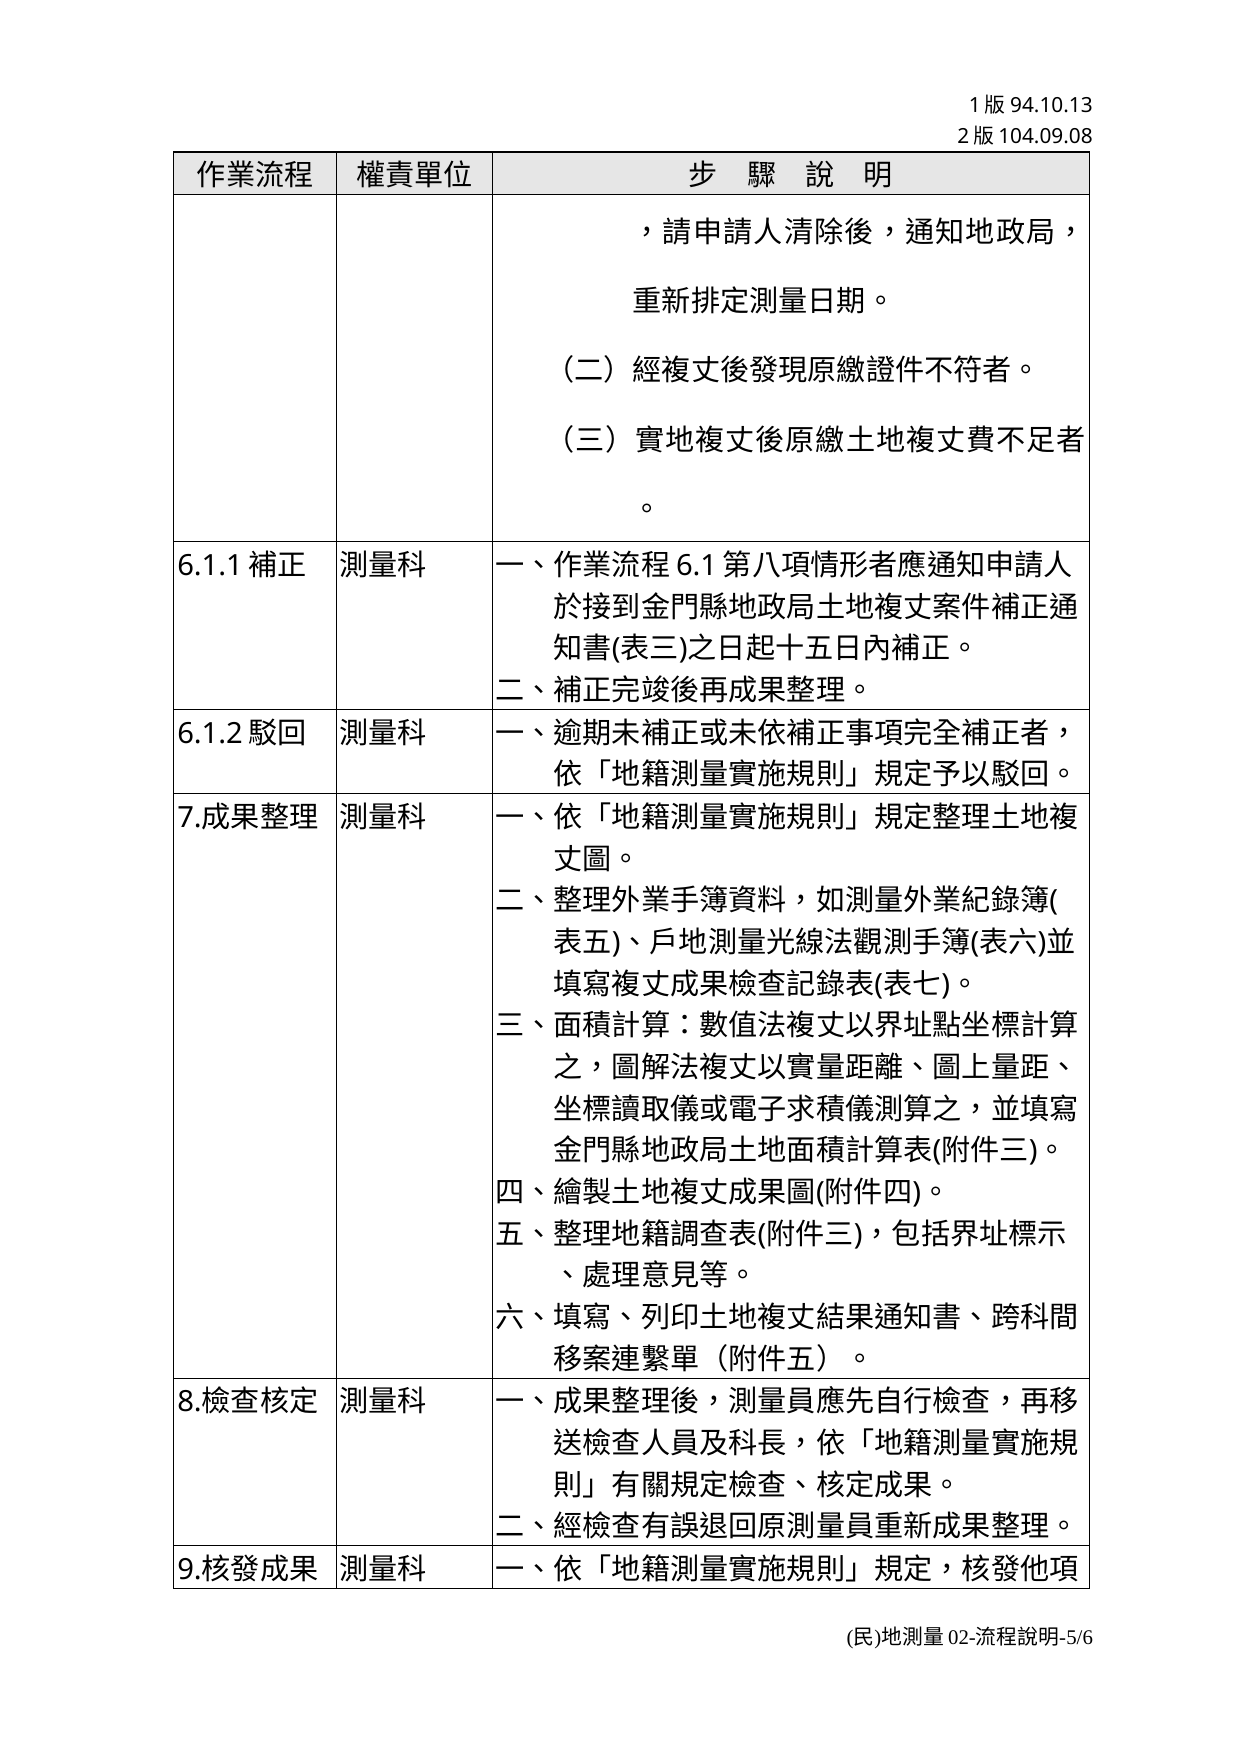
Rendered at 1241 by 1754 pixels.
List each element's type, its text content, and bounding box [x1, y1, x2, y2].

table_cell [337, 195, 492, 541]
table_cell 7.成果整理 [174, 794, 336, 1377]
table_cell 測量科 [337, 542, 492, 709]
table_cell 一、作業流程6.1第八項情形者應通知申請人於接到金門縣地政局土地複丈案件補正通知書(表三)之日起十五日內補正。 二、補正完竣後再成果整理。 [493, 542, 1089, 709]
table_cell 一、成果整理後，測量員應先自行檢查，再移送檢查人員及科長，依「地籍測量實施規則」有關規定檢查、核定成果。 二、經檢查有誤退回原測量員重新成果整理。 [493, 1379, 1089, 1545]
table_cell 測量科 [337, 710, 492, 793]
table_cell 一、逾期未補正或未依補正事項完全補正者，依「地籍測量實施規則」規定予以駁回。 [493, 710, 1089, 793]
table_cell 測量科 [337, 794, 492, 1377]
table_cell ，請申請人清除後，通知地政局，重新排定測量日期。 （二）經複丈後發現原繳證件不符者。 （三）實地複丈後原繳土地複丈費不足者。 [493, 195, 1089, 541]
table_header 作業流程 [174, 153, 336, 194]
table_cell [174, 195, 336, 541]
table_cell 一、依「地籍測量實施規則」規定整理土地複丈圖。 二、整理外業手簿資料，如測量外業紀錄簿(表五)、戶地測量光線法觀測手簿(表六)並填寫複丈成果檢查記錄表(表七)。 三、面積計算：數值法複丈以界址點坐標計算之，圖解法複丈以實量距離、圖上量距、坐標讀取儀或電子求積儀測算之，並填寫金門縣地政局土地面積計算表(附件三)。 四、繪製土地複丈成果圖(附件四)。 五、整理地籍調查表(附件三)，包括界址標示、處理意見等。 六、填寫、列印土地複丈結果通知書、跨科間移案連繫單（附件五）。 [493, 794, 1089, 1377]
table_cell 8.檢查核定 [174, 1379, 336, 1545]
table_header 權責單位 [337, 153, 492, 194]
table_cell 9.核發成果 [174, 1546, 336, 1588]
table_cell 6.1.2駁回 [174, 710, 336, 793]
table_cell 6.1.1補正 [174, 542, 336, 709]
table_cell 測量科 [337, 1546, 492, 1588]
table_cell 測量科 [337, 1379, 492, 1545]
table_cell 一、依「地籍測量實施規則」規定，核發他項 [493, 1546, 1089, 1588]
table_header 步 驟 說 明 [493, 153, 1089, 194]
